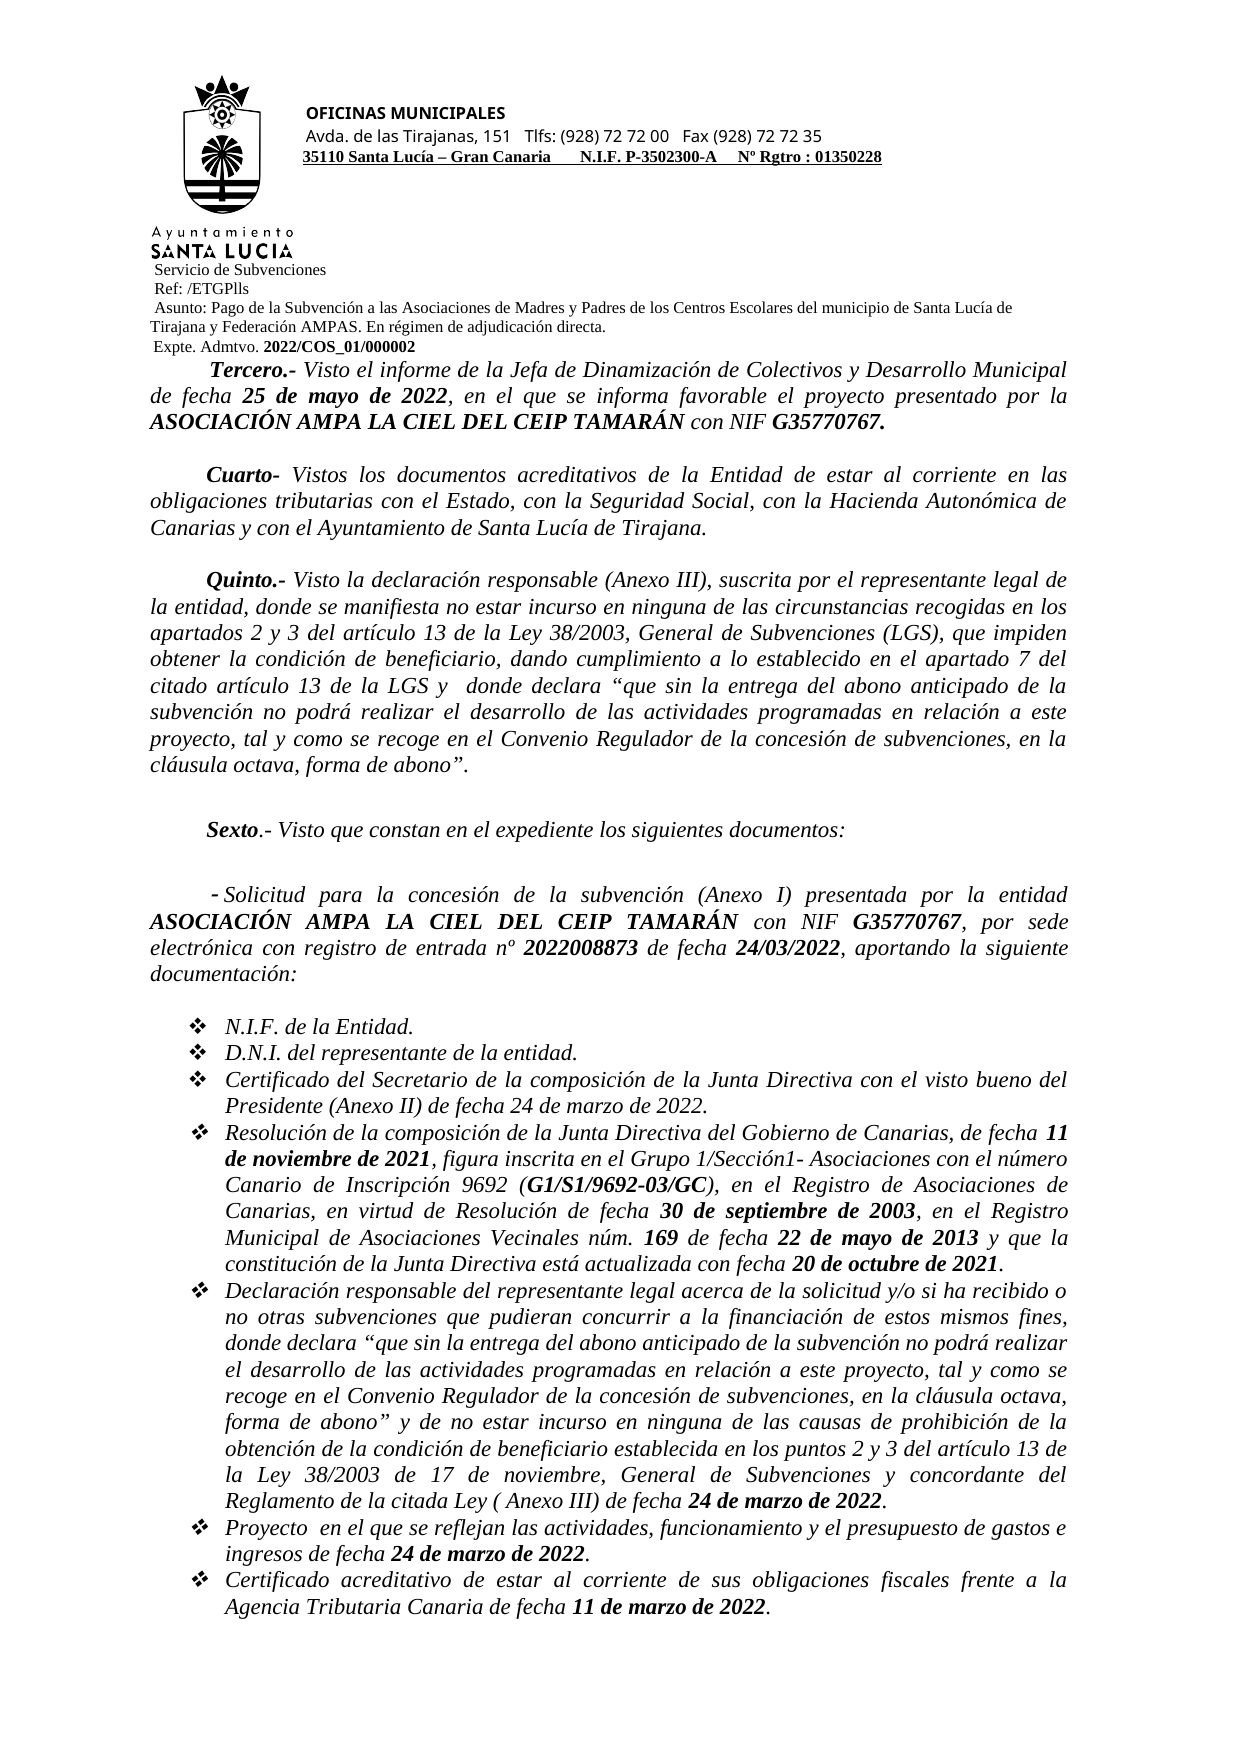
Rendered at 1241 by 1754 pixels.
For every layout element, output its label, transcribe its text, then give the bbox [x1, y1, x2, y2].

list Resolución de la composición de la Junta Directiva del Gobierno de Canarias, de fecha 11 de noviembre de 2021, figura inscrita en el Grupo 1/Sección1- Asociaciones con el número Canario de Inscripción 9692 (G1/S1/9692-03/GC), en el Registro de Asociaciones de Canarias, en virtud de Resolución de fecha 30 de septiembre de 2003, en el Registro Municipal de Asociaciones Vecinales núm. 169 de fecha 22 de mayo de 2013 y que la constitución de la Junta Directiva está actualizada con fecha 20 de octubre de 2021. [187, 1118, 1069, 1277]
list Solicitud para la concesión de la subvención (Anexo I) presentada por la entidad ASOCIACIÓN AMPA LA CIEL DEL CEIP TAMARÁN con NIF G35770767, por sede electrónica con registro de entrada nº 2022008873 de fecha 24/03/2022, aportando la siguiente documentación: [150, 881, 1069, 987]
list N.I.F. de la Entidad. [187, 1013, 1069, 1039]
list Certificado acreditativo de estar al corriente de sus obligaciones fiscales frente a la Agencia Tributaria Canaria de fecha 11 de marzo de 2022. [187, 1567, 1069, 1619]
text Tercero.- Visto el informe de la Jefa de Dinamización de Colectivos y Desarrollo Municipal de fecha 25 de mayo de 2022, en el que se informa favorable el proyecto presentado por la ASOCIACIÓN AMPA LA CIEL DEL CEIP TAMARÁN con NIF G35770767. [150, 356, 1069, 435]
list Declaración responsable del representante legal acerca de la solicitud y/o si ha recibido o no otras subvenciones que pudieran concurrir a la financiación de estos mismos fines, donde declara “que sin la entrega del abono anticipado de la subvención no podrá realizar el desarrollo de las actividades programadas en relación a este proyecto, tal y como se recoge en el Convenio Regulador de la concesión de subvenciones, en la cláusula octava, forma de abono” y de no estar incurso en ninguna de las causas de prohibición de la obtención de la condición de beneficiario establecida en los puntos 2 y 3 del artículo 13 de la Ley 38/2003 de 17 de noviembre, General de Subvenciones y concordante del Reglamento de la citada Ley ( Anexo III) de fecha 24 de marzo de 2022. [187, 1277, 1069, 1514]
text Sexto.- Visto que constan en el expediente los siguientes documentos: [150, 816, 1069, 842]
list Certificado del Secretario de la composición de la Junta Directiva con el visto bueno del Presidente (Anexo II) de fecha 24 de marzo de 2022. [187, 1066, 1069, 1118]
list Proyecto en el que se reflejan las actividades, funcionamiento y el presupuesto de gastos e ingresos de fecha 24 de marzo de 2022. [187, 1514, 1069, 1567]
text Cuarto- Vistos los documentos acreditativos de la Entidad de estar al corriente en las obligaciones tributarias con el Estado, con la Seguridad Social, con la Hacienda Autonómica de Canarias y con el Ayuntamiento de Santa Lucía de Tirajana. [150, 461, 1069, 540]
list D.N.I. del representante de la entidad. [187, 1039, 1069, 1066]
text Quinto.- Visto la declaración responsable (Anexo III), suscrita por el representante legal de la entidad, donde se manifiesta no estar incurso en ninguna de las circunstancias recogidas en los apartados 2 y 3 del artículo 13 de la Ley 38/2003, General de Subvenciones (LGS), que impiden obtener la condición de beneficiario, dando cumplimiento a lo establecido en el apartado 7 del citado artículo 13 de la LGS y donde declara “que sin la entrega del abono anticipado de la subvención no podrá realizar el desarrollo de las actividades programadas en relación a este proyecto, tal y como se recoge en el Convenio Regulador de la concesión de subvenciones, en la cláusula octava, forma de abono”. [150, 566, 1069, 777]
